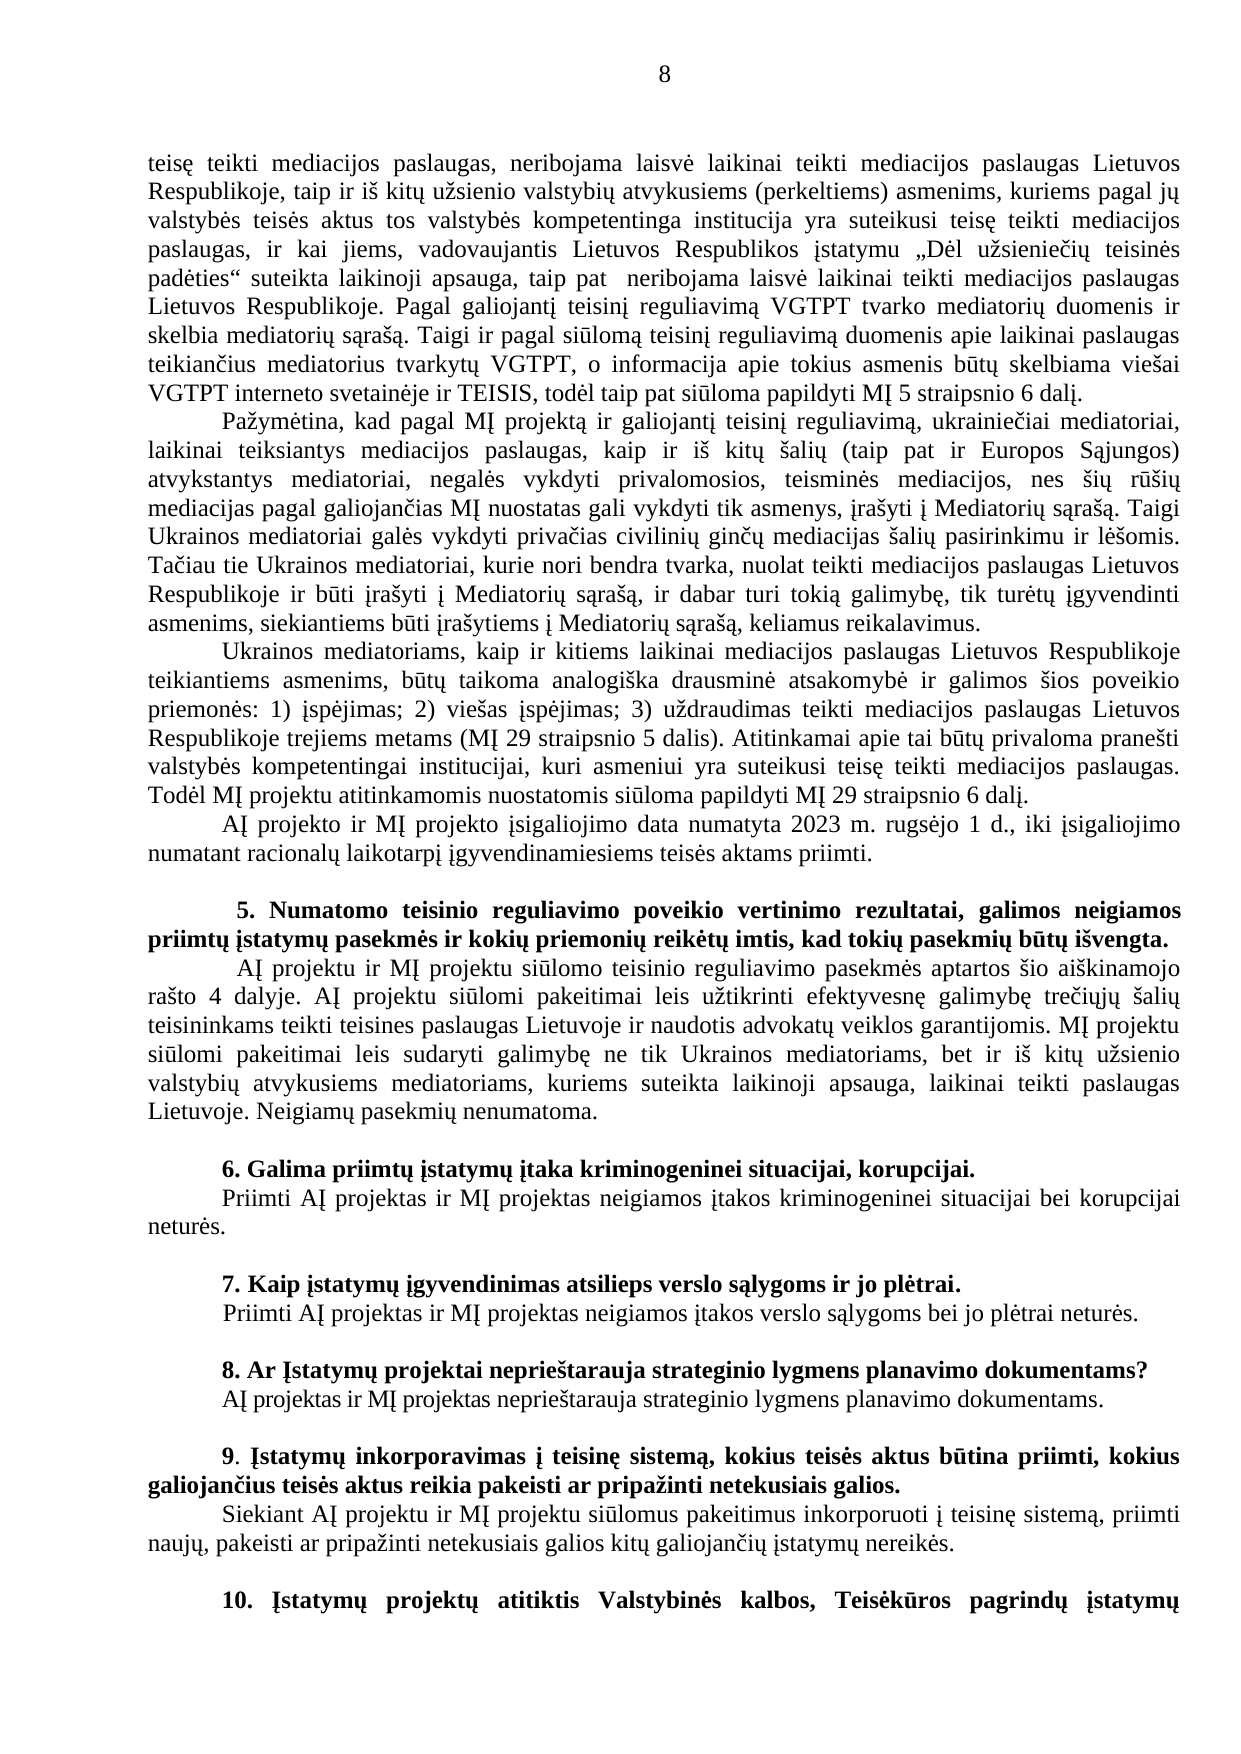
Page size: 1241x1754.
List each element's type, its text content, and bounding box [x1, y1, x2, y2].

text Priimti AĮ projektas ir MĮ projektas neigiamos įtakos verslo sąlygoms bei jo plėtrai neturės. [148, 1298, 1181, 1326]
text Siekiant AĮ projektu ir MĮ projektu siūlomus pakeitimus inkorporuoti į teisinę sistemą, priimti naujų, pakeisti ar pripažinti netekusiais galios kitų galiojančių įstatymų nereikės. [148, 1499, 1181, 1556]
text Priimti AĮ projektas ir MĮ projektas neigiamos įtakos kriminogeninei situacijai bei korupcijai neturės. [148, 1183, 1181, 1240]
text AĮ projekto ir MĮ projekto įsigaliojimo data numatyta 2023 m. rugsėjo 1 d., iki įsigaliojimo numatant racionalų laikotarpį įgyvendinamiesiems teisės aktams priimti. [148, 809, 1181, 866]
text Ukrainos mediatoriams, kaip ir kitiems laikinai mediacijos paslaugas Lietuvos Respublikoje teikiantiems asmenims, būtų taikoma analogiška drausminė atsakomybė ir galimos šios poveikio priemonės: 1) įspėjimas; 2) viešas įspėjimas; 3) uždraudimas teikti mediacijos paslaugas Lietuvos Respublikoje trejiems metams (MĮ 29 straipsnio 5 dalis). Atitinkamai apie tai būtų privaloma pranešti valstybės kompetentingai institucijai, kuri asmeniui yra suteikusi teisę teikti mediacijos paslaugas. Todėl MĮ projektu atitinkamomis nuostatomis siūloma papildyti MĮ 29 straipsnio 6 dalį. [148, 636, 1181, 809]
text Pažymėtina, kad pagal MĮ projektą ir galiojantį teisinį reguliavimą, ukrainiečiai mediatoriai, laikinai teiksiantys mediacijos paslaugas, kaip ir iš kitų šalių (taip pat ir Europos Sąjungos) atvykstantys mediatoriai, negalės vykdyti privalomosios, teisminės mediacijos, nes šių rūšių mediacijas pagal galiojančias MĮ nuostatas gali vykdyti tik asmenys, įrašyti į Mediatorių sąrašą. Taigi Ukrainos mediatoriai galės vykdyti privačias civilinių ginčų mediacijas šalių pasirinkimu ir lėšomis. Tačiau tie Ukrainos mediatoriai, kurie nori bendra tvarka, nuolat teikti mediacijos paslaugas Lietuvos Respublikoje ir būti įrašyti į Mediatorių sąrašą, ir dabar turi tokią galimybę, tik turėtų įgyvendinti asmenims, siekiantiems būti įrašytiems į Mediatorių sąrašą, keliamus reikalavimus. [148, 406, 1181, 636]
text 10. Įstatymų projektų atitiktis Valstybinės kalbos, Teisėkūros pagrindų įstatymų [148, 1585, 1181, 1614]
text teisę teikti mediacijos paslaugas, neribojama laisvė laikinai teikti mediacijos paslaugas Lietuvos Respublikoje, taip ir iš kitų užsienio valstybių atvykusiems (perkeltiems) asmenims, kuriems pagal jų valstybės teisės aktus tos valstybės kompetentinga institucija yra suteikusi teisę teikti mediacijos paslaugas, ir kai jiems, vadovaujantis Lietuvos Respublikos įstatymu „Dėl užsieniečių teisinės padėties“ suteikta laikinoji apsauga, taip pat neribojama laisvė laikinai teikti mediacijos paslaugas Lietuvos Respublikoje. Pagal galiojantį teisinį reguliavimą VGTPT tvarko mediatorių duomenis ir skelbia mediatorių sąrašą. Taigi ir pagal siūlomą teisinį reguliavimą duomenis apie laikinai paslaugas teikiančius mediatorius tvarkytų VGTPT, o informacija apie tokius asmenis būtų skelbiama viešai VGTPT interneto svetainėje ir TEISIS, todėl taip pat siūloma papildyti MĮ 5 straipsnio 6 dalį. [148, 148, 1181, 406]
text 6. Galima priimtų įstatymų įtaka kriminogeninei situacijai, korupcijai. [148, 1154, 1181, 1183]
text 9. Įstatymų inkorporavimas į teisinę sistemą, kokius teisės aktus būtina priimti, kokius galiojančius teisės aktus reikia pakeisti ar pripažinti netekusiais galios. [148, 1441, 1181, 1499]
text AĮ projektas ir MĮ projektas neprieštarauja strateginio lygmens planavimo dokumentams. [148, 1384, 1181, 1413]
text 7. Kaip įstatymų įgyvendinimas atsilieps verslo sąlygoms ir jo plėtrai. [148, 1269, 1181, 1298]
text AĮ projektu ir MĮ projektu siūlomo teisinio reguliavimo pasekmės aptartos šio aiškinamojo rašto 4 dalyje. AĮ projektu siūlomi pakeitimai leis užtikrinti efektyvesnę galimybę trečiųjų šalių teisininkams teikti teisines paslaugas Lietuvoje ir naudotis advokatų veiklos garantijomis. MĮ projektu siūlomi pakeitimai leis sudaryti galimybę ne tik Ukrainos mediatoriams, bet ir iš kitų užsienio valstybių atvykusiems mediatoriams, kuriems suteikta laikinoji apsauga, laikinai teikti paslaugas Lietuvoje. Neigiamų pasekmių nenumatoma. [148, 953, 1181, 1125]
text 5. Numatomo teisinio reguliavimo poveikio vertinimo rezultatai, galimos neigiamos priimtų įstatymų pasekmės ir kokių priemonių reikėtų imtis, kad tokių pasekmių būtų išvengta. [148, 895, 1181, 953]
text 8. Ar Įstatymų projektai neprieštarauja strateginio lygmens planavimo dokumentams? [148, 1355, 1181, 1384]
